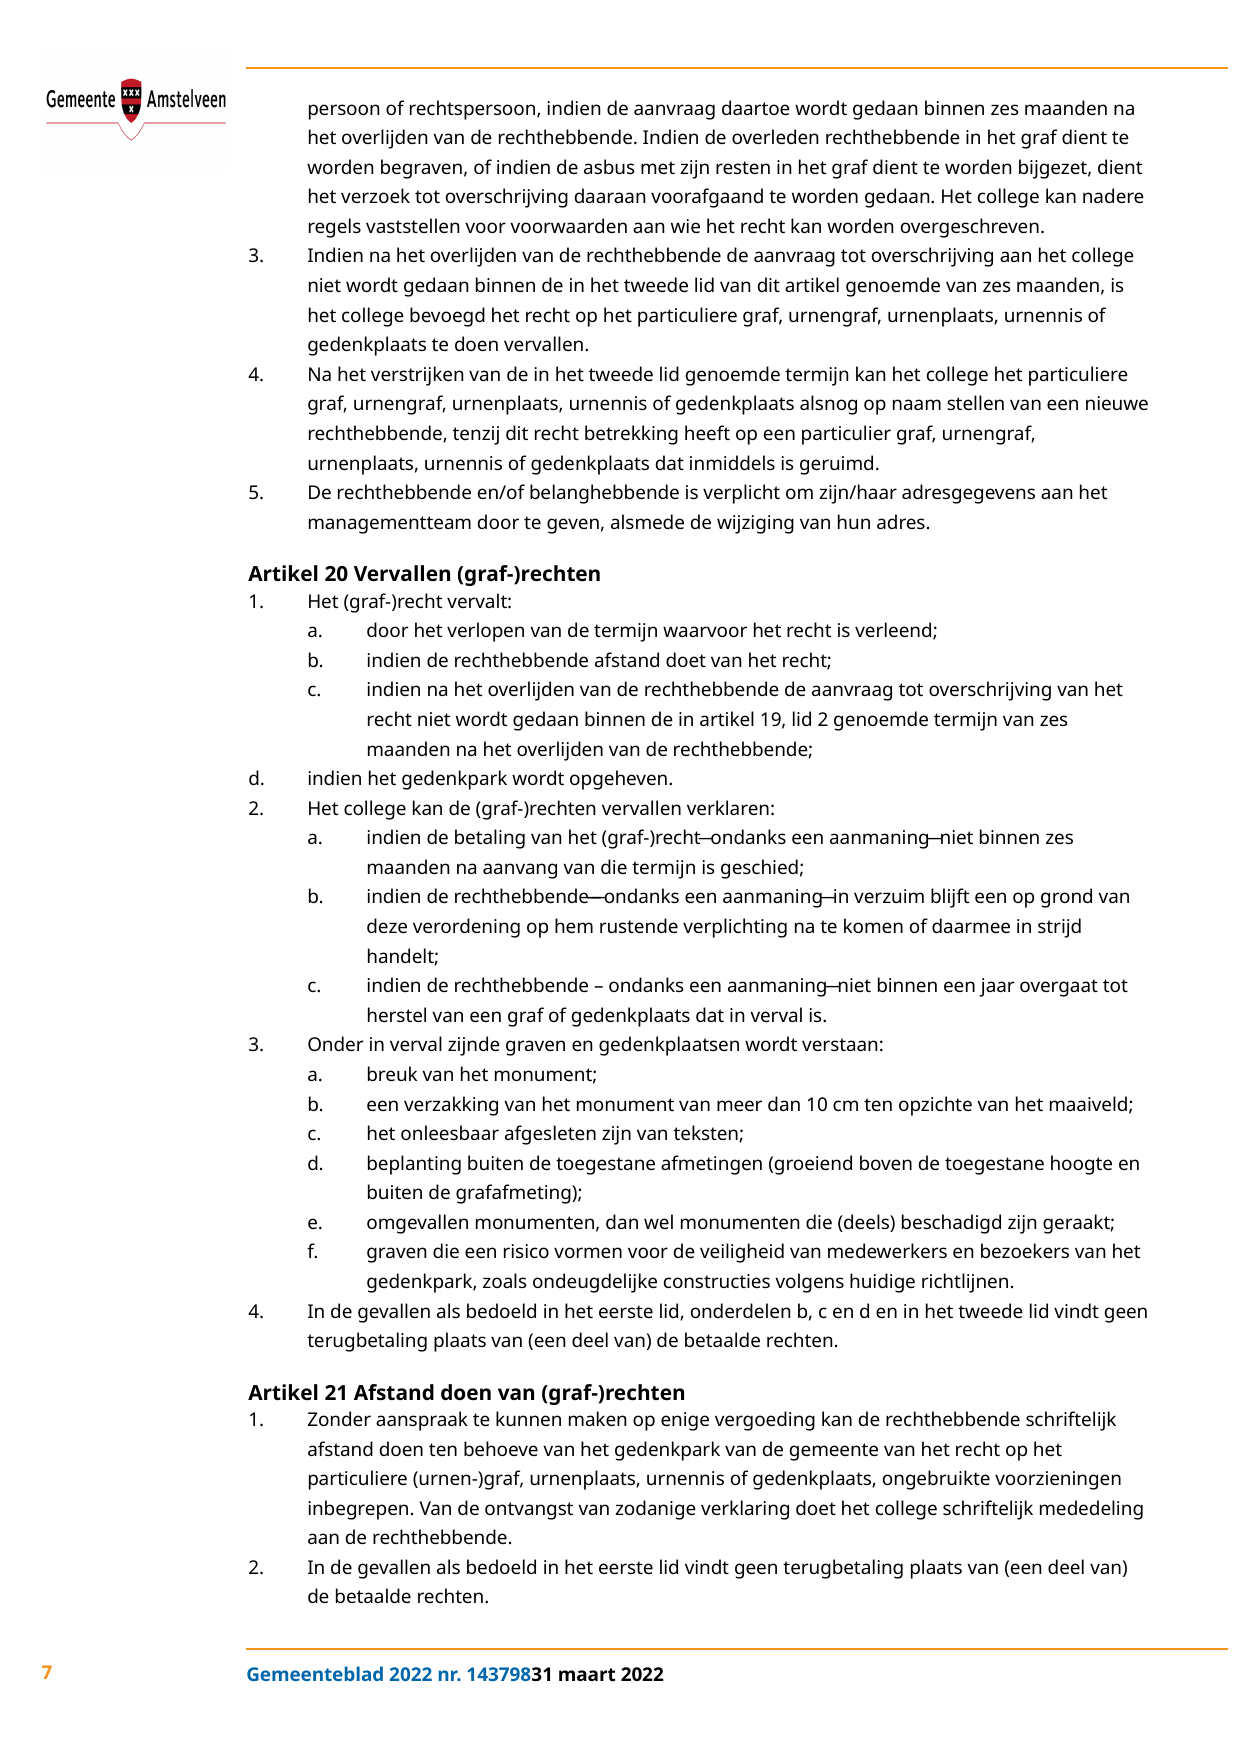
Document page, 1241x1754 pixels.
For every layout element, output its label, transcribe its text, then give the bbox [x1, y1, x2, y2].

list indien de rechthebbende ̶̶ ̶ ondanks een aanmaning ̶ in verzuim blijft een op grond van deze verordening op hem rustende verplichting na te komen of daarmee in strijd handelt; [307, 884, 1152, 968]
list Het (graf-)recht vervalt: [248, 588, 1152, 613]
list omgevallen monumenten, dan wel monumenten die (deels) beschadigd zijn geraakt; [307, 1209, 1152, 1235]
list graven die een risico vormen voor de veiligheid van medewerkers en bezoekers van het gedenkpark, zoals ondeugdelijke constructies volgens huidige richtlijnen. [307, 1239, 1152, 1294]
list persoon of rechtspersoon, indien de aanvraag daartoe wordt gedaan binnen zes maanden na het overlijden van de rechthebbende. Indien de overleden rechthebbende in het graf dient te worden begraven, of indien de asbus met zijn resten in het graf dient te worden bijgezet, dient het verzoek tot overschrijving daaraan voorafgaand te worden gedaan. Het college kan nadere regels vaststellen voor voorwaarden aan wie het recht kan worden overgeschreven. [248, 95, 1152, 239]
list het onleesbaar afgesleten zijn van teksten; [307, 1120, 1152, 1146]
list indien na het overlijden van de rechthebbende de aanvraag tot overschrijving van het recht niet wordt gedaan binnen de in artikel 19, lid 2 genoemde termijn van zes maanden na het overlijden van de rechthebbende; [307, 677, 1152, 761]
list Onder in verval zijnde graven en gedenkplaatsen wordt verstaan: [248, 1032, 1152, 1057]
list breuk van het monument; [307, 1061, 1152, 1087]
text Artikel 21 Afstand doen van (graf-)rechten [248, 1378, 1152, 1406]
text Artikel 20 Vervallen (graf-)rechten [248, 559, 1152, 588]
list indien de rechthebbende – ondanks een aanmaning ̶ niet binnen een jaar overgaat tot herstel van een graf of gedenkplaats dat in verval is. [307, 972, 1152, 1028]
list indien de rechthebbende afstand doet van het recht; [307, 647, 1152, 673]
list Zonder aanspraak te kunnen maken op enige vergoeding kan de rechthebbende schriftelijk afstand doen ten behoeve van het gedenkpark van de gemeente van het recht op het particuliere (urnen-)graf, urnenplaats, urnennis of gedenkplaats, ongebruikte voorzieningen inbegrepen. Van de ontvangst van zodanige verklaring doet het college schriftelijk mededeling aan de rechthebbende. [248, 1406, 1152, 1550]
list door het verlopen van de termijn waarvoor het recht is verleend; [307, 617, 1152, 643]
list Het college kan de (graf-)rechten vervallen verklaren: [248, 795, 1152, 821]
list In de gevallen als bedoeld in het eerste lid vindt geen terugbetaling plaats van (een deel van) de betaalde rechten. [248, 1554, 1152, 1609]
list een verzakking van het monument van meer dan 10 cm ten opzichte van het maaiveld; [307, 1091, 1152, 1116]
picture [41, 47, 231, 172]
list indien het gedenkpark wordt opgeheven. [248, 765, 1152, 791]
list Indien na het overlijden van de rechthebbende de aanvraag tot overschrijving aan het college niet wordt gedaan binnen de in het tweede lid van dit artikel genoemde van zes maanden, is het college bevoegd het recht op het particuliere graf, urnengraf, urnenplaats, urnennis of gedenkplaats te doen vervallen. [248, 243, 1152, 357]
list indien de betaling van het (graf-)recht ̶ ondanks een aanmaning ̶ niet binnen zes maanden na aanvang van die termijn is geschied; [307, 824, 1152, 880]
list In de gevallen als bedoeld in het eerste lid, onderdelen b, c en d en in het tweede lid vindt geen terugbetaling plaats van (een deel van) de betaalde rechten. [248, 1298, 1152, 1353]
list Na het verstrijken van de in het tweede lid genoemde termijn kan het college het particuliere graf, urnengraf, urnenplaats, urnennis of gedenkplaats alsnog op naam stellen van een nieuwe rechthebbende, tenzij dit recht betrekking heeft op een particulier graf, urnengraf, urnenplaats, urnennis of gedenkplaats dat inmiddels is geruimd. [248, 361, 1152, 476]
list beplanting buiten de toegestane afmetingen (groeiend boven de toegestane hoogte en buiten de grafafmeting); [307, 1150, 1152, 1205]
list De rechthebbende en/of belanghebbende is verplicht om zijn/haar adresgegevens aan het managementteam door te geven, alsmede de wijziging van hun adres. [248, 479, 1152, 535]
